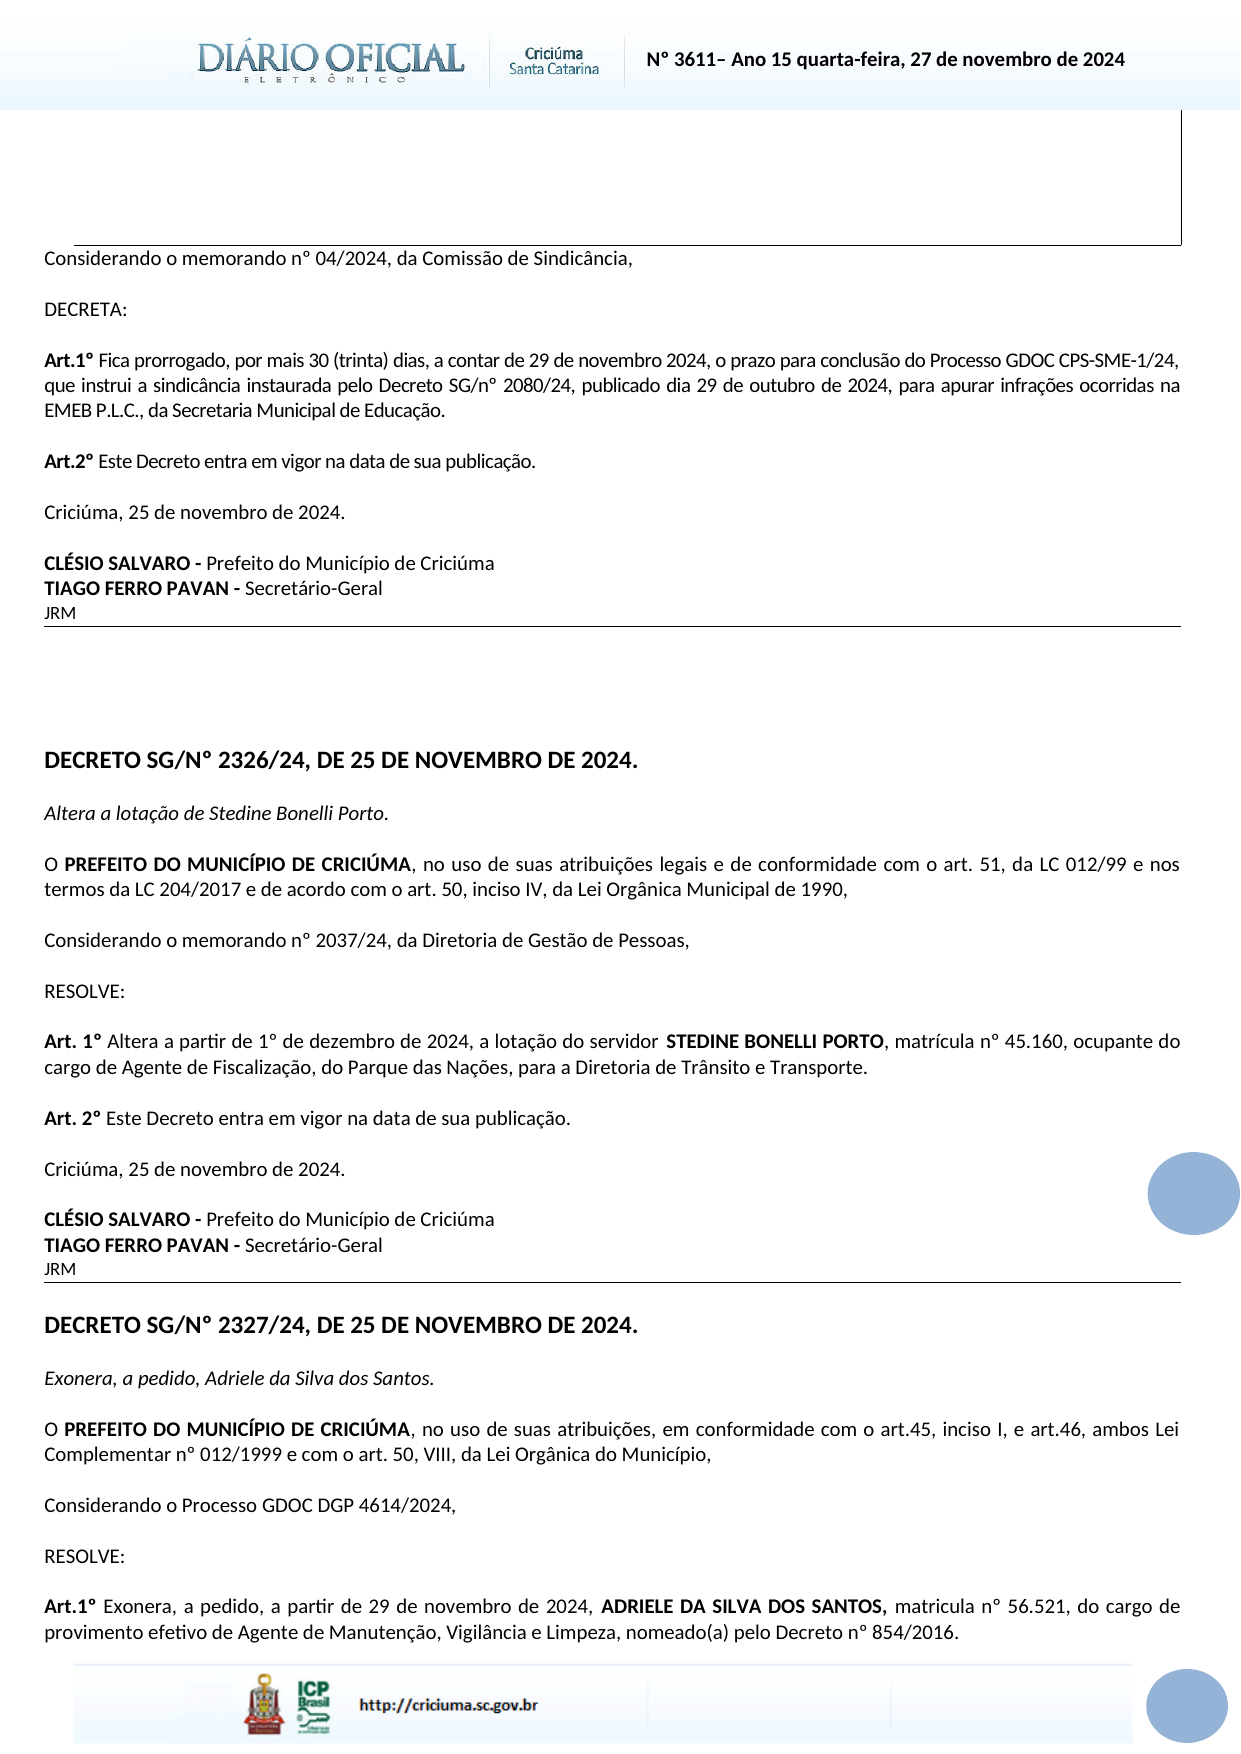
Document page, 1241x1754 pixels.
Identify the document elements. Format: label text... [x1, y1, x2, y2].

text Criciúma, 25 de novembro de 2024. [44, 1156, 1172, 1181]
text JRM [44, 601, 1181, 626]
text O PREFEITO DO MUNICÍPIO DE CRICIÚMA, no uso de suas atribuições, em conformidade com o art.45, inciso I, e art.46, ambos Lei Complementar nº 012/1999 e com o art. 50, VIII, da Lei Orgânica do Município, [44, 1416, 1181, 1467]
text CLÉSIO SALVARO - Prefeito do Município de Criciúma [44, 550, 1181, 576]
text DECRETA: [44, 296, 1181, 321]
text RESOLVE: [44, 1543, 1181, 1568]
text Art.1º Fica prorrogado, por mais 30 (trinta) dias, a contar de 29 de novembro 2024, o prazo para conclusão do Processo GDOC CPS-SME-1/24, que instrui a sindicância instaurada pelo Decreto SG/nº 2080/24, publicado dia 29 de outubro de 2024, para apurar infrações ocorridas na EMEB P.L.C., da Secretaria Municipal de Educação. [44, 347, 1181, 423]
text Considerando o Processo GDOC DGP 4614/2024, [44, 1492, 1181, 1517]
text Art. 1º Altera a partir de 1º de dezembro de 2024, a lotação do servidor STEDINE BONELLI PORTO, matrícula nº 45.160, ocupante do cargo de Agente de Fiscalização, do Parque das Nações, para a Diretoria de Trânsito e Transporte. [44, 1029, 1181, 1079]
text DECRETO SG/Nº 2326/24, DE 25 DE NOVEMBRO DE 2024. [44, 744, 1181, 774]
text TIAGO FERRO PAVAN - Secretário-Geral [44, 576, 1181, 601]
text Art. 2º Este Decreto entra em vigor na data de sua publicação. [44, 1105, 1181, 1130]
text Art.1º Exonera, a pedido, a partir de 29 de novembro de 2024, ADRIELE DA SILVA DOS SANTOS, matricula nº 56.521, do cargo de provimento efetivo de Agente de Manutenção, Vigilância e Limpeza, nomeado(a) pelo Decreto nº 854/2016. [44, 1594, 1181, 1644]
text O PREFEITO DO MUNICÍPIO DE CRICIÚMA, no uso de suas atribuições legais e de conformidade com o art. 51, da LC 012/99 e nos termos da LC 204/2017 e de acordo com o art. 50, inciso IV, da Lei Orgânica Municipal de 1990, [44, 851, 1181, 902]
text Art.2º Este Decreto entra em vigor na data de sua publicação. [44, 448, 1181, 474]
text Criciúma, 25 de novembro de 2024. [44, 499, 1181, 525]
text JRM [44, 1257, 1181, 1282]
text Considerando o memorando nº 2037/24, da Diretoria de Gestão de Pessoas, [44, 927, 1181, 952]
text RESOLVE: [44, 978, 1181, 1003]
text DECRETO SG/Nº 2327/24, DE 25 DE NOVEMBRO DE 2024. [44, 1309, 1181, 1339]
text Considerando o memorando nº 04/2024, da Comissão de Sindicância, [44, 245, 1181, 271]
text CLÉSIO SALVARO - Prefeito do Município de Criciúma [44, 1207, 1174, 1232]
text Exonera, a pedido, Adriele da Silva dos Santos. [44, 1365, 1181, 1390]
text TIAGO FERRO PAVAN - Secretário-Geral [44, 1232, 1181, 1257]
text Altera a lotação de Stedine Bonelli Porto. [44, 800, 1181, 825]
